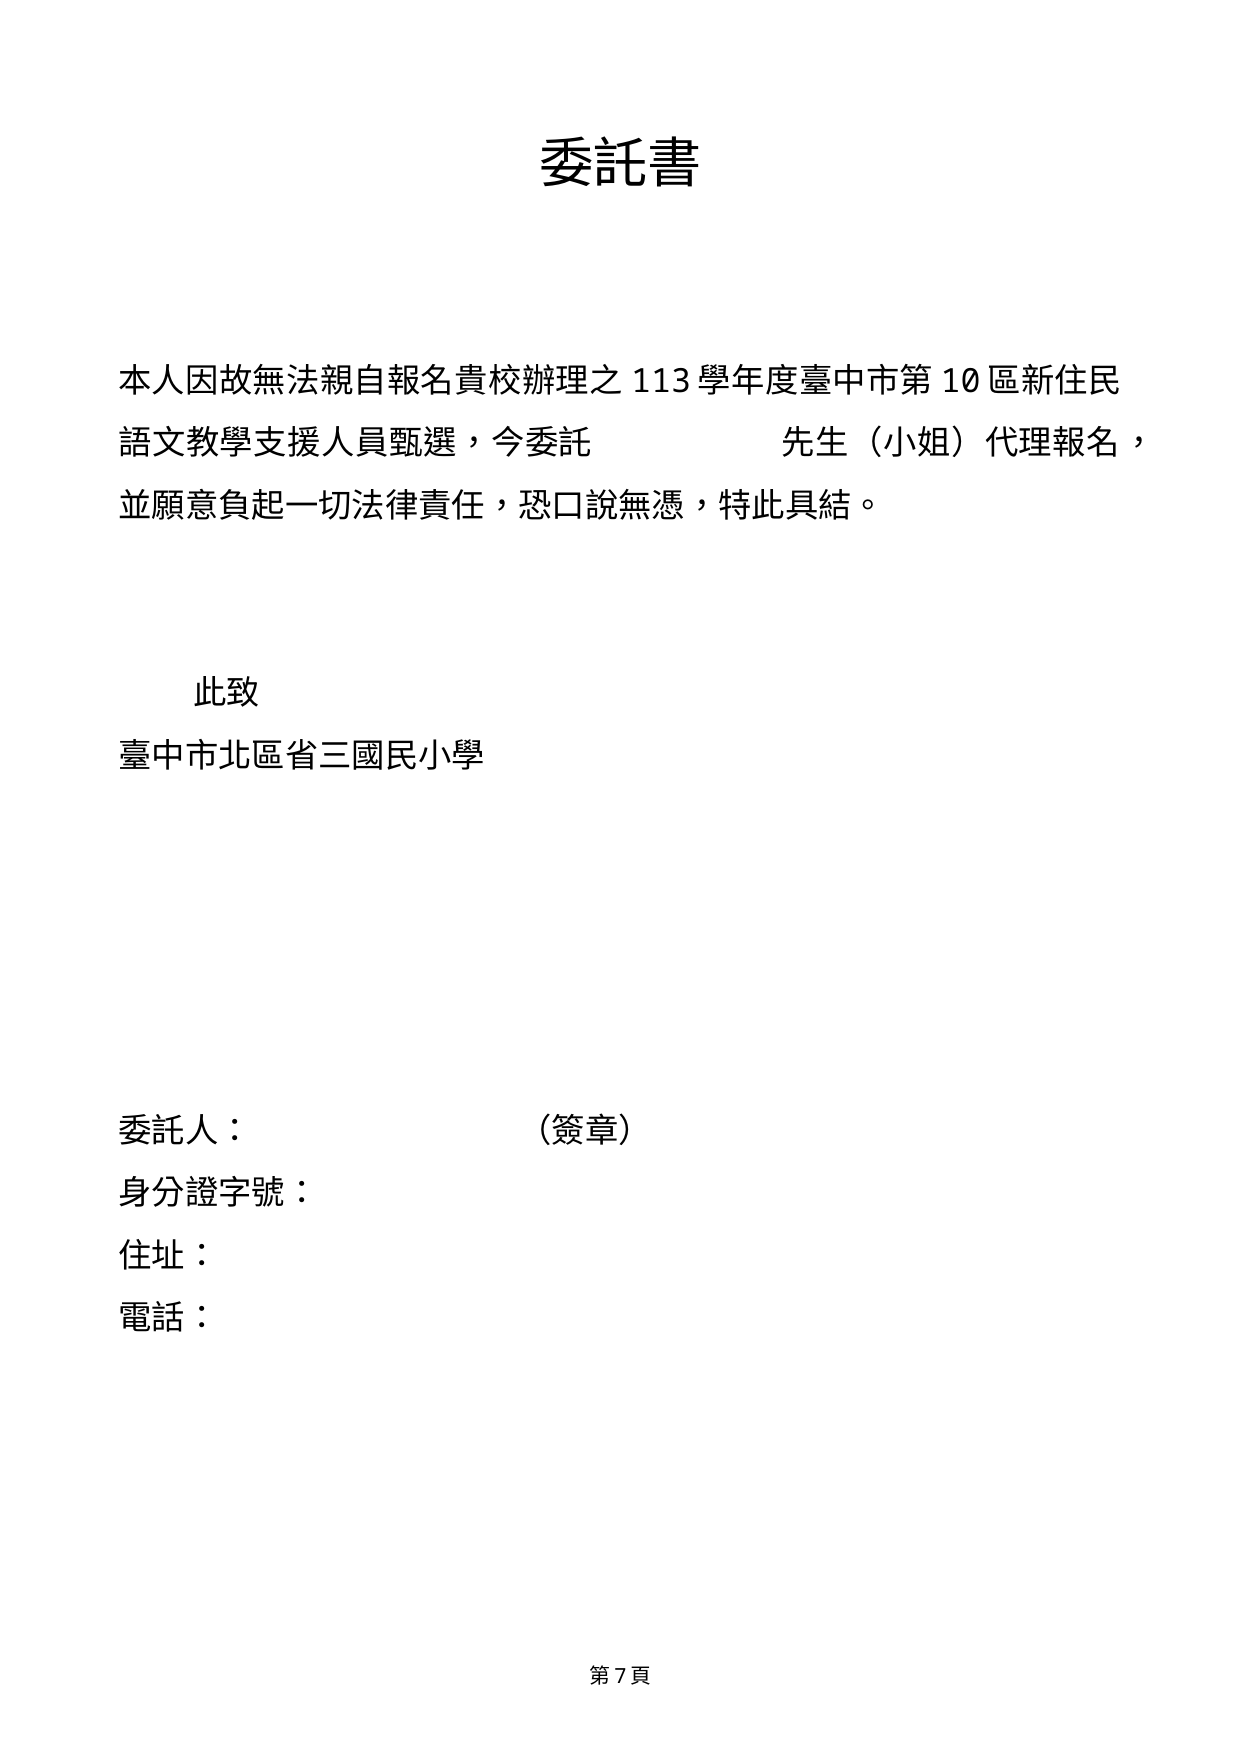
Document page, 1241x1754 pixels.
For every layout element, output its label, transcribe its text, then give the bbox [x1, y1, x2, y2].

text 住址： [118, 1211, 1122, 1273]
text 臺中市北區省三國民小學 [118, 711, 1122, 773]
text 委託人： （簽章） [118, 1086, 1122, 1148]
text 電話： [118, 1273, 1122, 1336]
text 身分證字號： [118, 1148, 1122, 1211]
text 此致 [118, 648, 1122, 711]
text 本人因故無法親自報名貴校辦理之113學年度臺中市第10區新住民語文教學支援人員甄選，今委託 先生（小姐）代理報名，並願意負起一切法律責任，恐口說無憑，特此具結。 [118, 336, 1122, 523]
text 委託書 [118, 86, 1122, 211]
